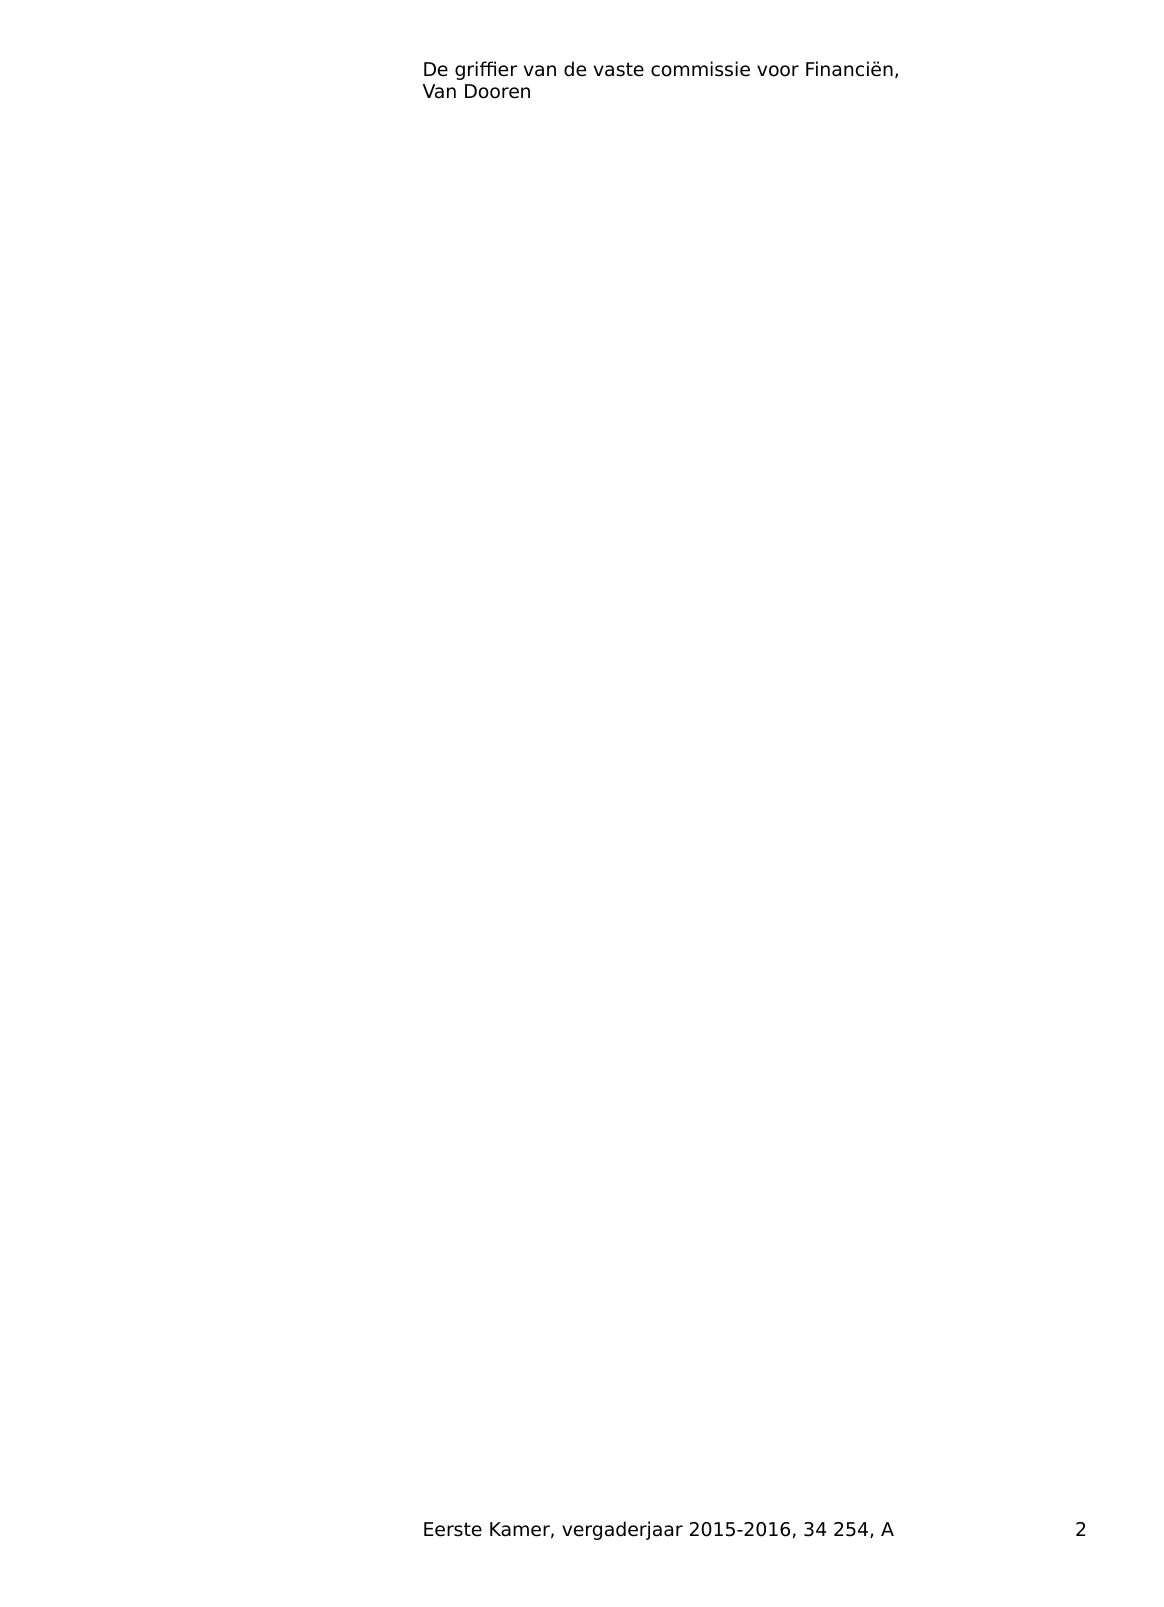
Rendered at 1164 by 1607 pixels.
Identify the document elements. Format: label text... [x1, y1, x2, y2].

text De griffier van de vaste commissie voor Financiën, Van Dooren [422, 59, 1087, 103]
